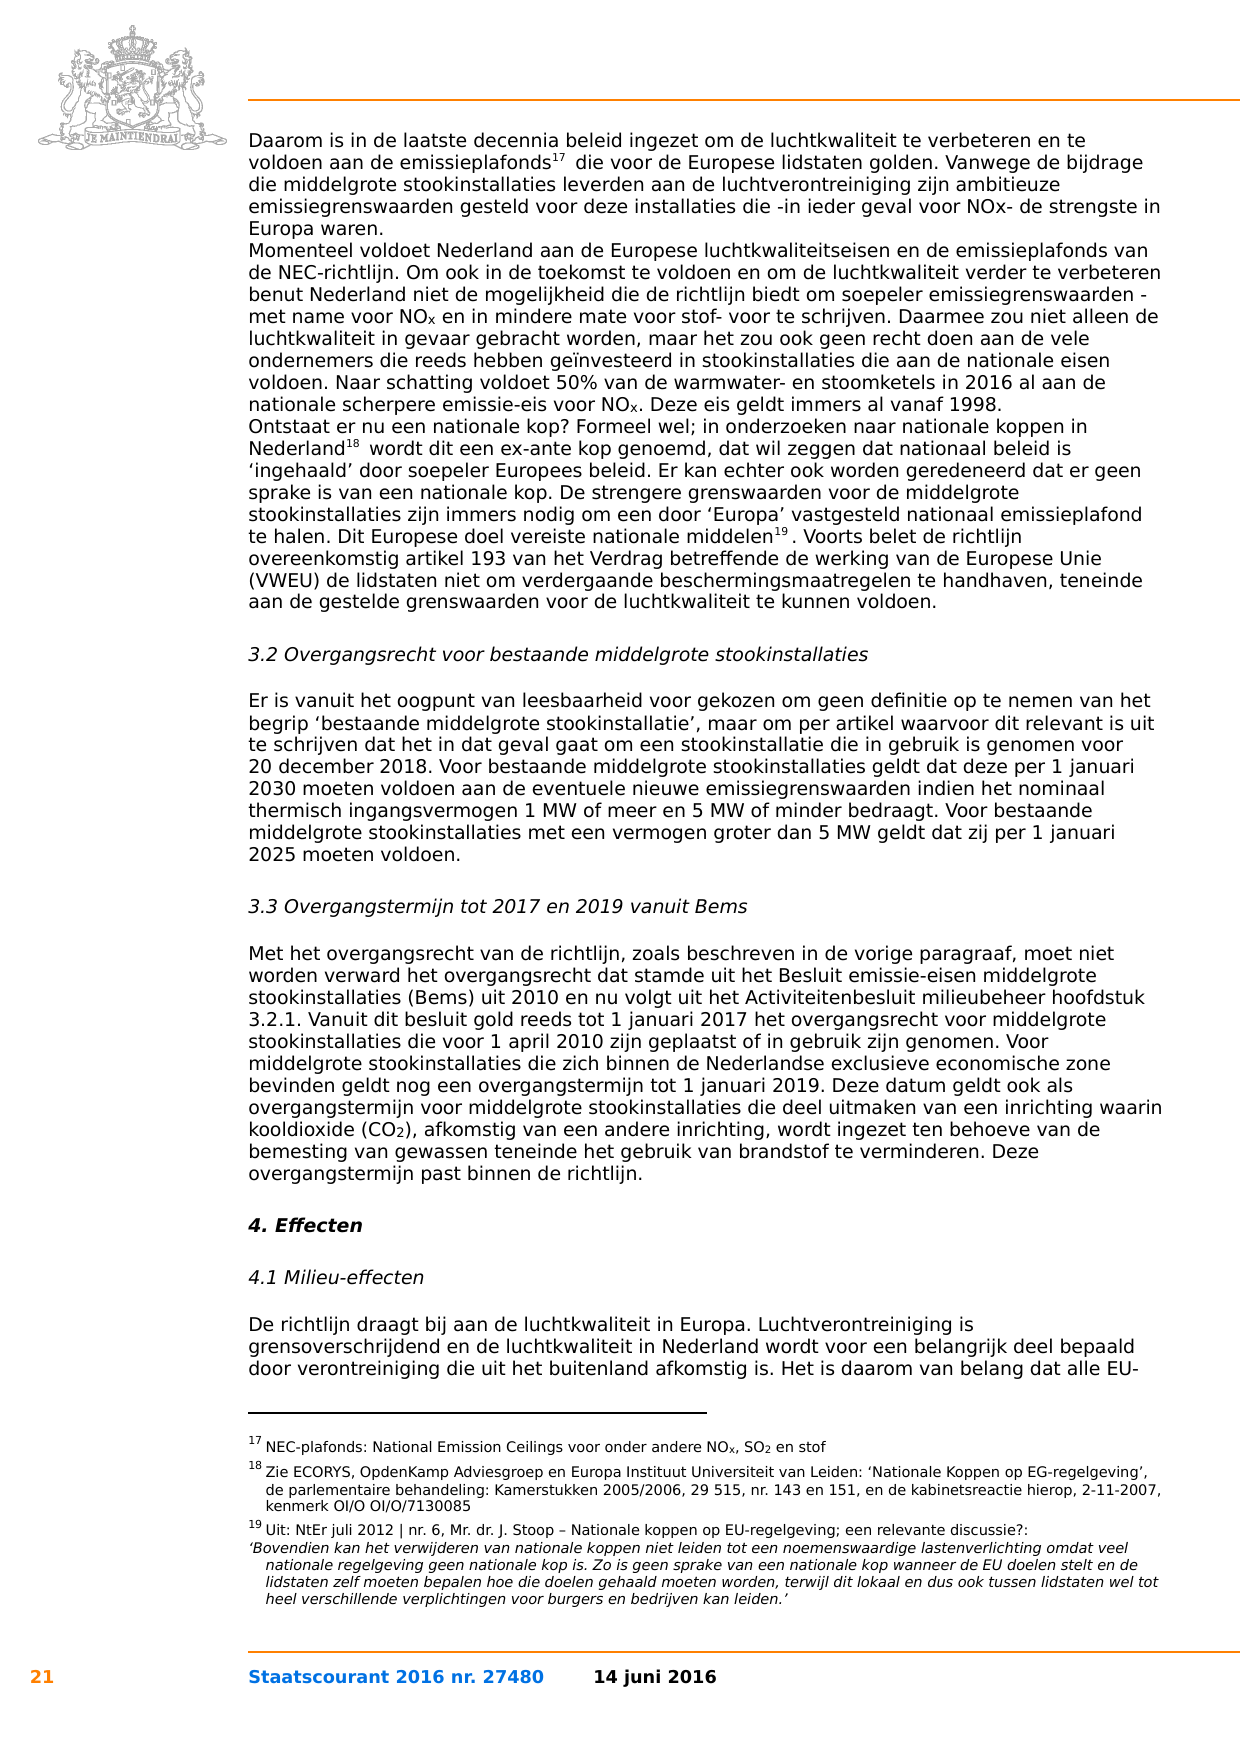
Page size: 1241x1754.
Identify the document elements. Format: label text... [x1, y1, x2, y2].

text Er is vanuit het oogpunt van leesbaarheid voor gekozen om geen definitie op te nemen van het begrip ‘bestaande middelgrote stookinstallatie’, maar om per artikel waarvoor dit relevant is uit te schrijven dat het in dat geval gaat om een stookinstallatie die in gebruik is genomen voor 20 december 2018. Voor bestaande middelgrote stookinstallaties geldt dat deze per 1 januari 2030 moeten voldoen aan de eventuele nieuwe emissiegrenswaarden indien het nominaal thermisch ingangsvermogen 1 MW of meer en 5 MW of minder bedraagt. Voor bestaande middelgrote stookinstallaties met een vermogen groter dan 5 MW geldt dat zij per 1 januari 2025 moeten voldoen. [248, 690, 1163, 866]
text Daarom is in de laatste decennia beleid ingezet om de luchtkwaliteit te verbeteren en te voldoen aan de emissieplafonds die voor de Europese lidstaten golden. Vanwege de bijdrage die middelgrote stookinstallaties leverden aan de luchtverontreiniging zijn ambitieuze emissiegrenswaarden gesteld voor deze installaties die -in ieder geval voor NOx- de strengste in Europa waren. [248, 130, 1163, 240]
subtitle 3.3 Overgangstermijn tot 2017 en 2019 vanuit Bems [248, 896, 1163, 918]
subtitle 4.1 Milieu-effecten [248, 1267, 1163, 1289]
text Zie ECORYS, OpdenKamp Adviesgroep en Europa Instituut Universiteit van Leiden: ‘Nationale Koppen op EG-regelgeving’, de parlementaire behandeling: Kamerstukken 2005/2006, 29 515, nr. 143 en 151, en de kabinetsreactie hierop, 2-11-2007, kenmerk OI/O OI/O/7130085 [248, 1459, 1163, 1515]
text Ontstaat er nu een nationale kop? Formeel wel; in onderzoeken naar nationale koppen in Nederland wordt dit een ex-ante kop genoemd, dat wil zeggen dat nationaal beleid is ‘ingehaald’ door soepeler Europees beleid. Er kan echter ook worden geredeneerd dat er geen sprake is van een nationale kop. De strengere grenswaarden voor de middelgrote stookinstallaties zijn immers nodig om een door ‘Europa’ vastgesteld nationaal emissieplafond te halen. Dit Europese doel vereiste nationale middelen. Voorts belet de richtlijn overeenkomstig artikel 193 van het Verdrag betreffende de werking van de Europese Unie (VWEU) de lidstaten niet om verdergaande beschermingsmaatregelen te handhaven, teneinde aan de gestelde grenswaarden voor de luchtkwaliteit te kunnen voldoen. [248, 416, 1163, 613]
picture [38, 25, 227, 150]
text Met het overgangsrecht van de richtlijn, zoals beschreven in de vorige paragraaf, moet niet worden verward het overgangsrecht dat stamde uit het Besluit emissie-eisen middelgrote stookinstallaties (Bems) uit 2010 en nu volgt uit het Activiteitenbesluit milieubeheer hoofdstuk 3.2.1. Vanuit dit besluit gold reeds tot 1 januari 2017 het overgangsrecht voor middelgrote stookinstallaties die voor 1 april 2010 zijn geplaatst of in gebruik zijn genomen. Voor middelgrote stookinstallaties die zich binnen de Nederlandse exclusieve economische zone bevinden geldt nog een overgangstermijn tot 1 januari 2019. Deze datum geldt ook als overgangstermijn voor middelgrote stookinstallaties die deel uitmaken van een inrichting waarin kooldioxide (CO2), afkomstig van een andere inrichting, wordt ingezet ten behoeve van de bemesting van gewassen teneinde het gebruik van brandstof te verminderen. Deze overgangstermijn past binnen de richtlijn. [248, 943, 1163, 1185]
text ‘Bovendien kan het verwijderen van nationale koppen niet leiden tot een noemenswaardige lastenverlichting omdat veel nationale regelgeving geen nationale kop is. Zo is geen sprake van een nationale kop wanneer de EU doelen stelt en de lidstaten zelf moeten bepalen hoe die doelen gehaald moeten worden, terwijl dit lokaal en dus ook tussen lidstaten wel tot heel verschillende verplichtingen voor burgers en bedrijven kan leiden.’ [248, 1540, 1163, 1608]
subtitle 4. Effecten [248, 1215, 1163, 1237]
text Momenteel voldoet Nederland aan de Europese luchtkwaliteitseisen en de emissieplafonds van de NEC-richtlijn. Om ook in de toekomst te voldoen en om de luchtkwaliteit verder te verbeteren benut Nederland niet de mogelijkheid die de richtlijn biedt om soepeler emissiegrenswaarden -met name voor NOx en in mindere mate voor stof- voor te schrijven. Daarmee zou niet alleen de luchtkwaliteit in gevaar gebracht worden, maar het zou ook geen recht doen aan de vele ondernemers die reeds hebben geïnvesteerd in stookinstallaties die aan de nationale eisen voldoen. Naar schatting voldoet 50% van de warmwater- en stoomketels in 2016 al aan de nationale scherpere emissie-eis voor NOx. Deze eis geldt immers al vanaf 1998. [248, 240, 1163, 416]
text De richtlijn draagt bij aan de luchtkwaliteit in Europa. Luchtverontreiniging is grensoverschrijdend en de luchtkwaliteit in Nederland wordt voor een belangrijk deel bepaald door verontreiniging die uit het buitenland afkomstig is. Het is daarom van belang dat alle EU- [248, 1314, 1163, 1380]
subtitle 3.2 Overgangsrecht voor bestaande middelgrote stookinstallaties [248, 643, 1163, 665]
text NEC-plafonds: National Emission Ceilings voor onder andere NOx, SO2 en stof [248, 1434, 1163, 1457]
text Uit: NtEr juli 2012 | nr. 6, Mr. dr. J. Stoop – Nationale koppen op EU-regelgeving; een relevante discussie?: [248, 1518, 1163, 1540]
